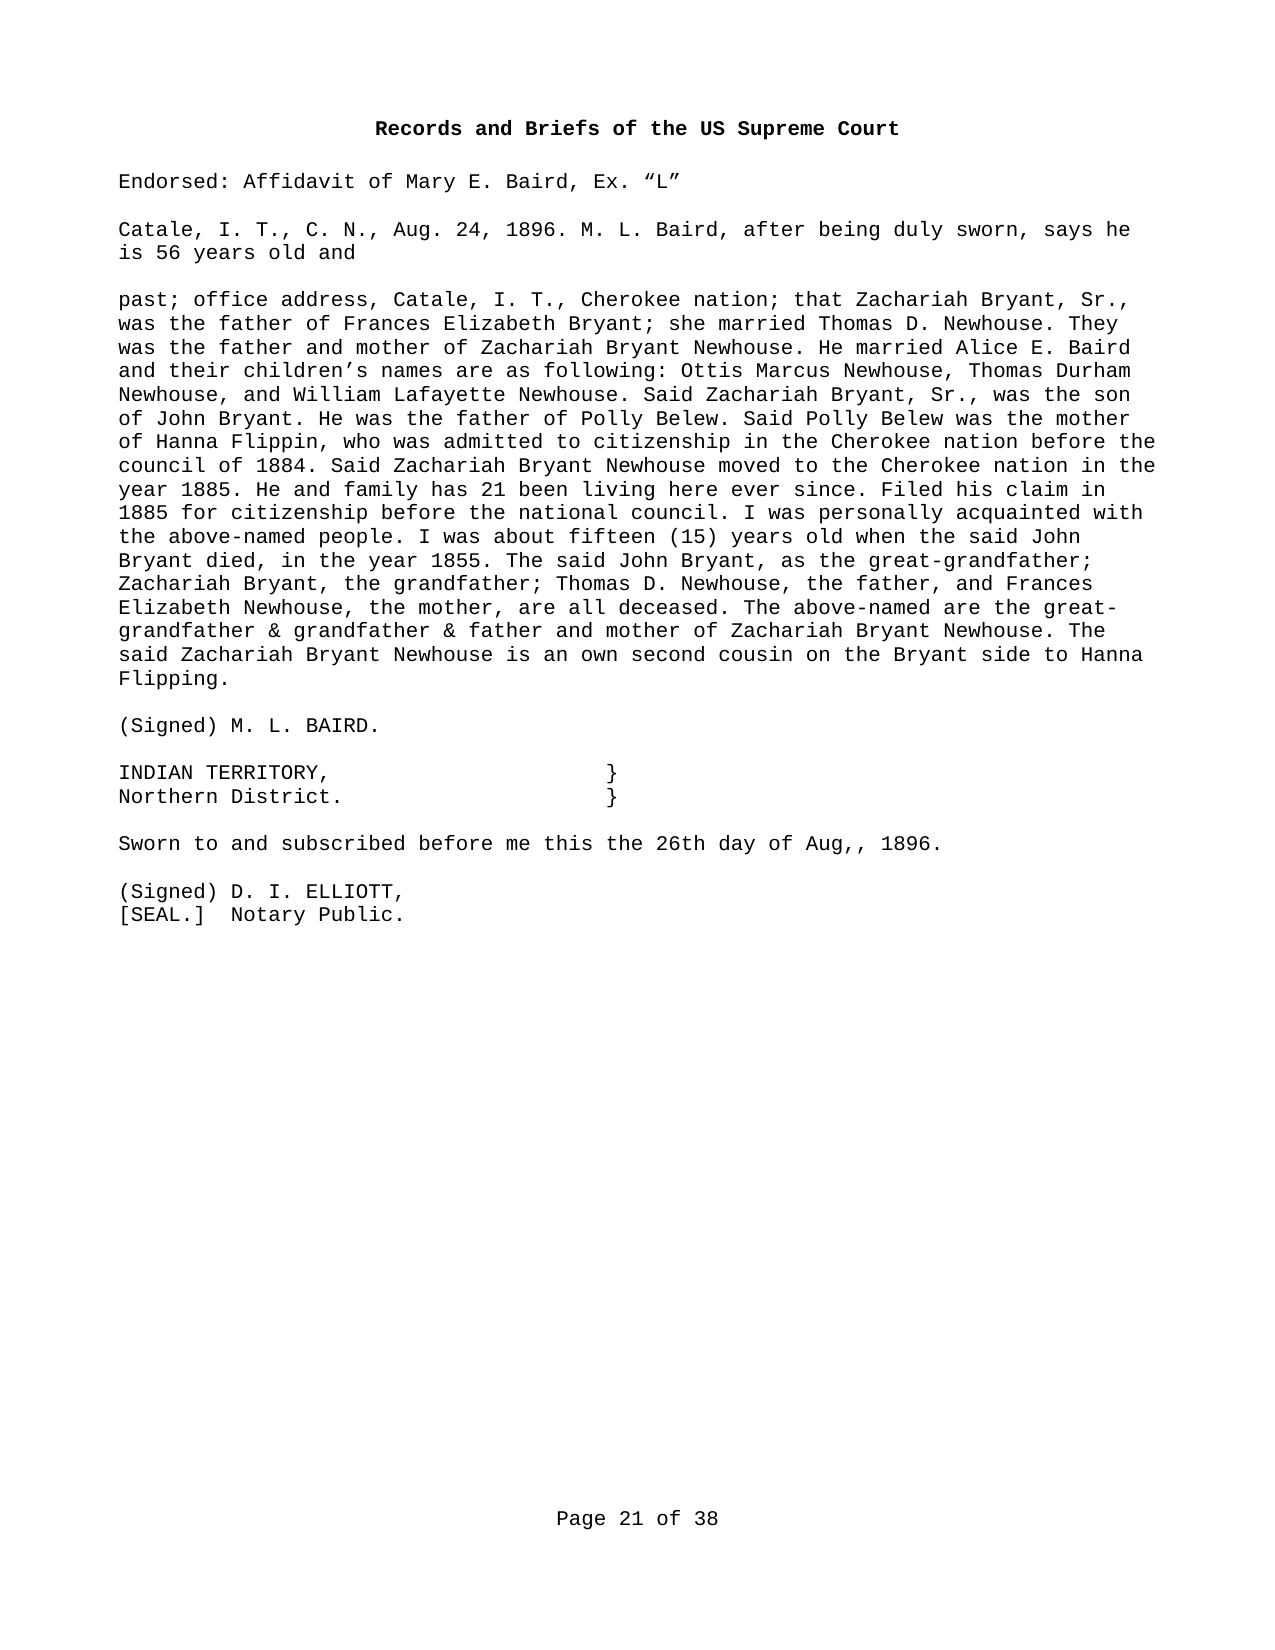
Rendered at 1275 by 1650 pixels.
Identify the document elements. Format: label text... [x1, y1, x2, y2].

text Endorsed: Affidavit of Mary E. Baird, Ex. “L” [118, 171, 1157, 195]
text (Signed) D. I. ELLIOTT, [118, 881, 1157, 904]
text past; office address, Catale, I. T., Cherokee nation; that Zachariah Bryant, Sr., was the father of Frances Elizabeth Bryant; she married Thomas D. Newhouse. They was the father and mother of Zachariah Bryant Newhouse. He married Alice E. Baird and their children’s names are as following: Ottis Marcus Newhouse, Thomas Durham Newhouse, and William Lafayette Newhouse. Said Zachariah Bryant, Sr., was the son of John Bryant. He was the father of Polly Belew. Said Polly Belew was the mother of Hanna Flippin, who was admitted to citizenship in the Cherokee nation before the council of 1884. Said Zachariah Bryant Newhouse moved to the Cherokee nation in the year 1885. He and family has 21 been living here ever since. Filed his claim in 1885 for citizenship before the national council. I was personally acquainted with the above-named people. I was about fifteen (15) years old when the said John Bryant died, in the year 1855. The said John Bryant, as the great-grandfather; Zachariah Bryant, the grandfather; Thomas D. Newhouse, the father, and Frances Elizabeth Newhouse, the mother, are all deceased. The above-named are the great-grandfather & grandfather & father and mother of Zachariah Bryant Newhouse. The said Zachariah Bryant Newhouse is an own second cousin on the Bryant side to Hanna Flipping. [118, 289, 1157, 691]
text (Signed) M. L. BAIRD. [118, 715, 1157, 739]
text [SEAL.] Notary Public. [118, 904, 1157, 928]
text Catale, I. T., C. N., Aug. 24, 1896. M. L. Baird, after being duly sworn, says he is 56 years old and [118, 218, 1157, 266]
text Northern District. } [118, 786, 1157, 810]
text INDIAN TERRITORY, } [118, 762, 1157, 786]
text Sworn to and subscribed before me this the 26th day of Aug,, 1896. [118, 833, 1157, 857]
